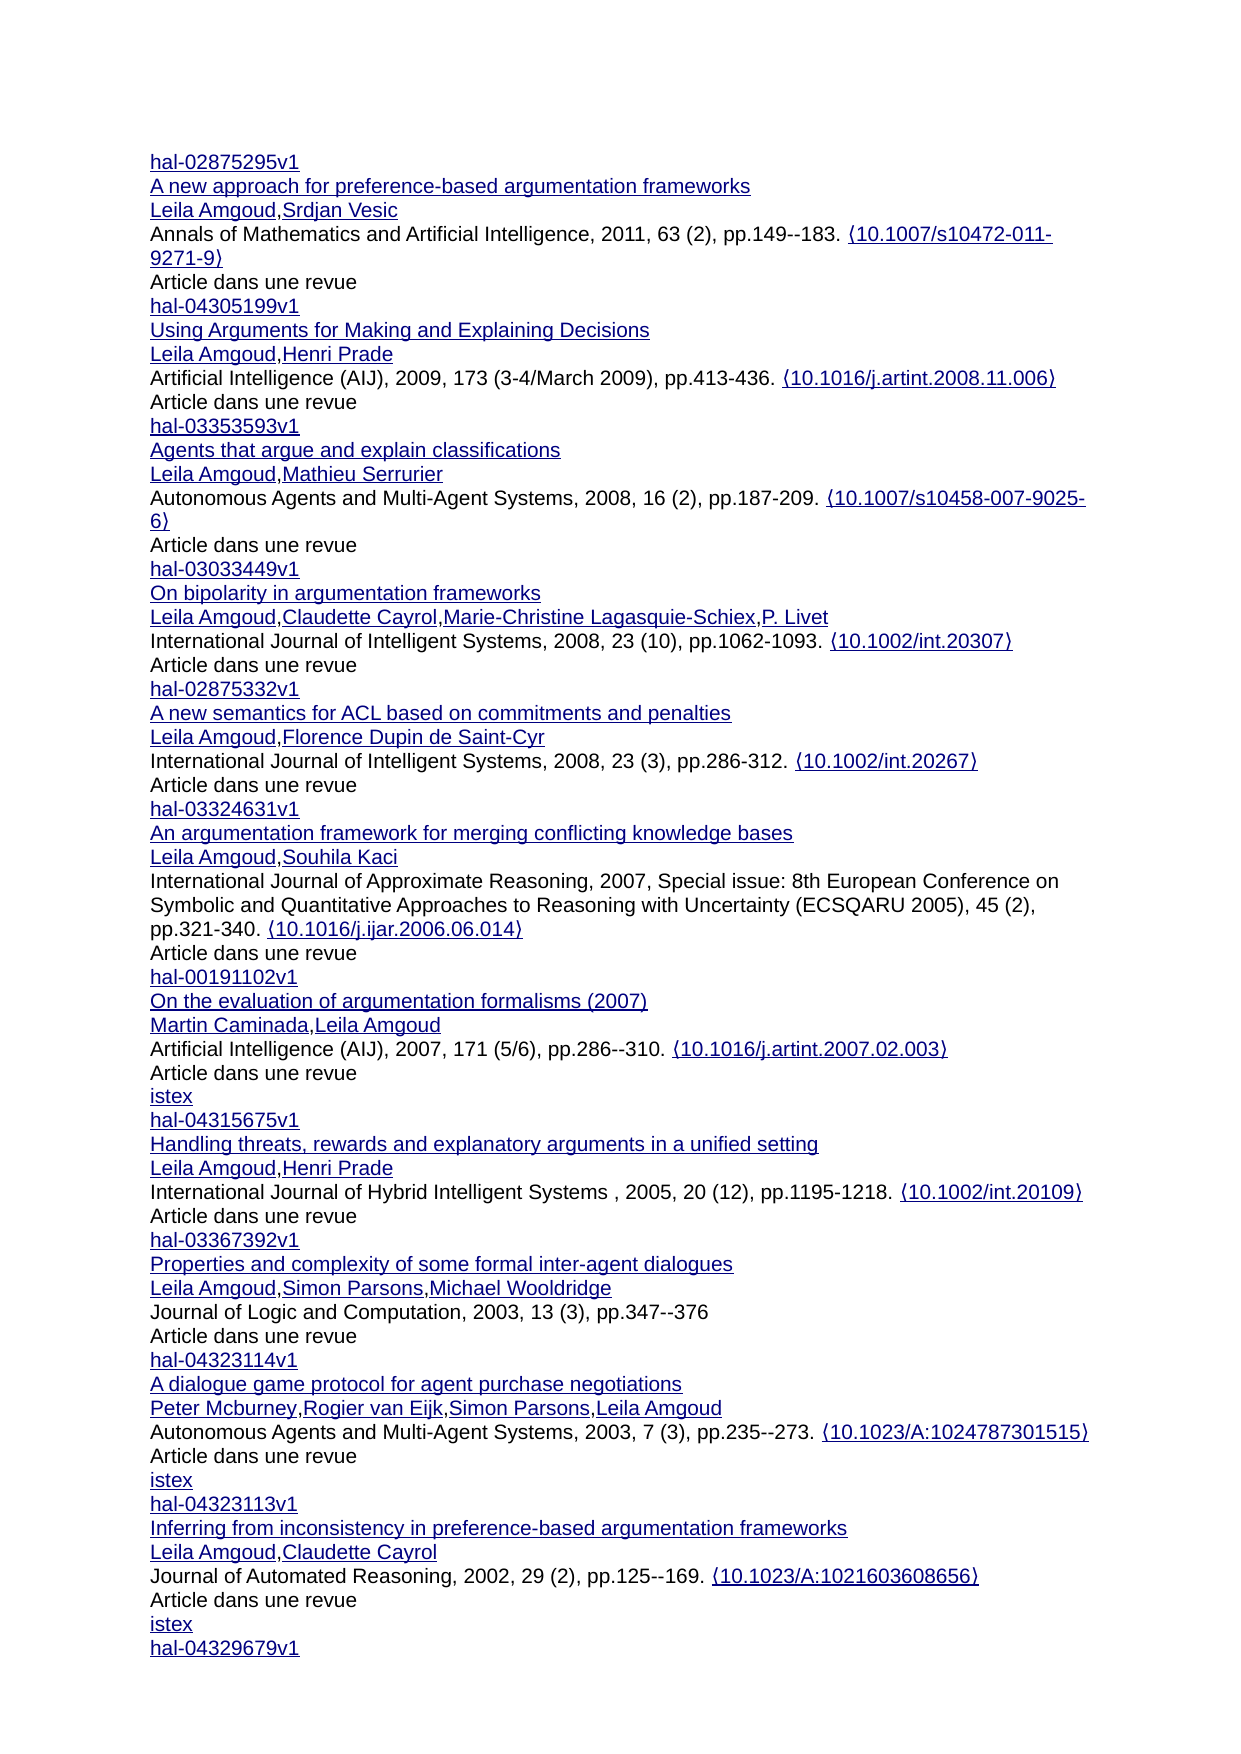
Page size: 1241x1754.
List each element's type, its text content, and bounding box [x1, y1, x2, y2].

table_cell Agents that argue and explain classifications Leila Amgoud,Mathieu Serrurier Autonomous Agents and Multi-Agent Systems, 2008, 16 (2), pp.187-209. ⟨10.1007/s10458-007-9025-6⟩ Article dans une revue hal-03033449v1 [150, 438, 1090, 581]
table_cell An argumentation framework for merging conflicting knowledge bases Leila Amgoud,Souhila Kaci International Journal of Approximate Reasoning, 2007, Special issue: 8th European Conference on Symbolic and Quantitative Approaches to Reasoning with Uncertainty (ECSQARU 2005), 45 (2), pp.321-340. ⟨10.1016/j.ijar.2006.06.014⟩ Article dans une revue hal-00191102v1 [150, 821, 1090, 988]
table_cell hal-02875295v1 [150, 150, 1090, 174]
table_cell A new semantics for ACL based on commitments and penalties Leila Amgoud,Florence Dupin de Saint-Cyr International Journal of Intelligent Systems, 2008, 23 (3), pp.286-312. ⟨10.1002/int.20267⟩ Article dans une revue hal-03324631v1 [150, 701, 1090, 821]
table_cell A dialogue game protocol for agent purchase negotiations Peter Mcburney,Rogier van Eijk,Simon Parsons,Leila Amgoud Autonomous Agents and Multi-Agent Systems, 2003, 7 (3), pp.235--273. ⟨10.1023/A:1024787301515⟩ Article dans une revue istex hal-04323113v1 [150, 1372, 1090, 1516]
table_cell Properties and complexity of some formal inter-agent dialogues Leila Amgoud,Simon Parsons,Michael Wooldridge Journal of Logic and Computation, 2003, 13 (3), pp.347--376 Article dans une revue hal-04323114v1 [150, 1252, 1090, 1372]
table_cell Using Arguments for Making and Explaining Decisions Leila Amgoud,Henri Prade Artificial Intelligence (AIJ), 2009, 173 (3-4/March 2009), pp.413-436. ⟨10.1016/j.artint.2008.11.006⟩ Article dans une revue hal-03353593v1 [150, 318, 1090, 437]
table_cell Handling threats, rewards and explanatory arguments in a unified setting Leila Amgoud,Henri Prade International Journal of Hybrid Intelligent Systems , 2005, 20 (12), pp.1195-1218. ⟨10.1002/int.20109⟩ Article dans une revue hal-03367392v1 [150, 1132, 1090, 1252]
table_cell On the evaluation of argumentation formalisms (2007) Martin Caminada,Leila Amgoud Artificial Intelligence (AIJ), 2007, 171 (5/6), pp.286--310. ⟨10.1016/j.artint.2007.02.003⟩ Article dans une revue istex hal-04315675v1 [150, 989, 1090, 1132]
table_cell Inferring from inconsistency in preference-based argumentation frameworks Leila Amgoud,Claudette Cayrol Journal of Automated Reasoning, 2002, 29 (2), pp.125--169. ⟨10.1023/A:1021603608656⟩ Article dans une revue istex hal-04329679v1 [150, 1516, 1090, 1659]
table_cell On bipolarity in argumentation frameworks Leila Amgoud,Claudette Cayrol,Marie-Christine Lagasquie-Schiex,P. Livet International Journal of Intelligent Systems, 2008, 23 (10), pp.1062-1093. ⟨10.1002/int.20307⟩ Article dans une revue hal-02875332v1 [150, 581, 1090, 701]
table_cell A new approach for preference-based argumentation frameworks Leila Amgoud,Srdjan Vesic Annals of Mathematics and Artificial Intelligence, 2011, 63 (2), pp.149--183. ⟨10.1007/s10472-011-9271-9⟩ Article dans une revue hal-04305199v1 [150, 174, 1090, 318]
